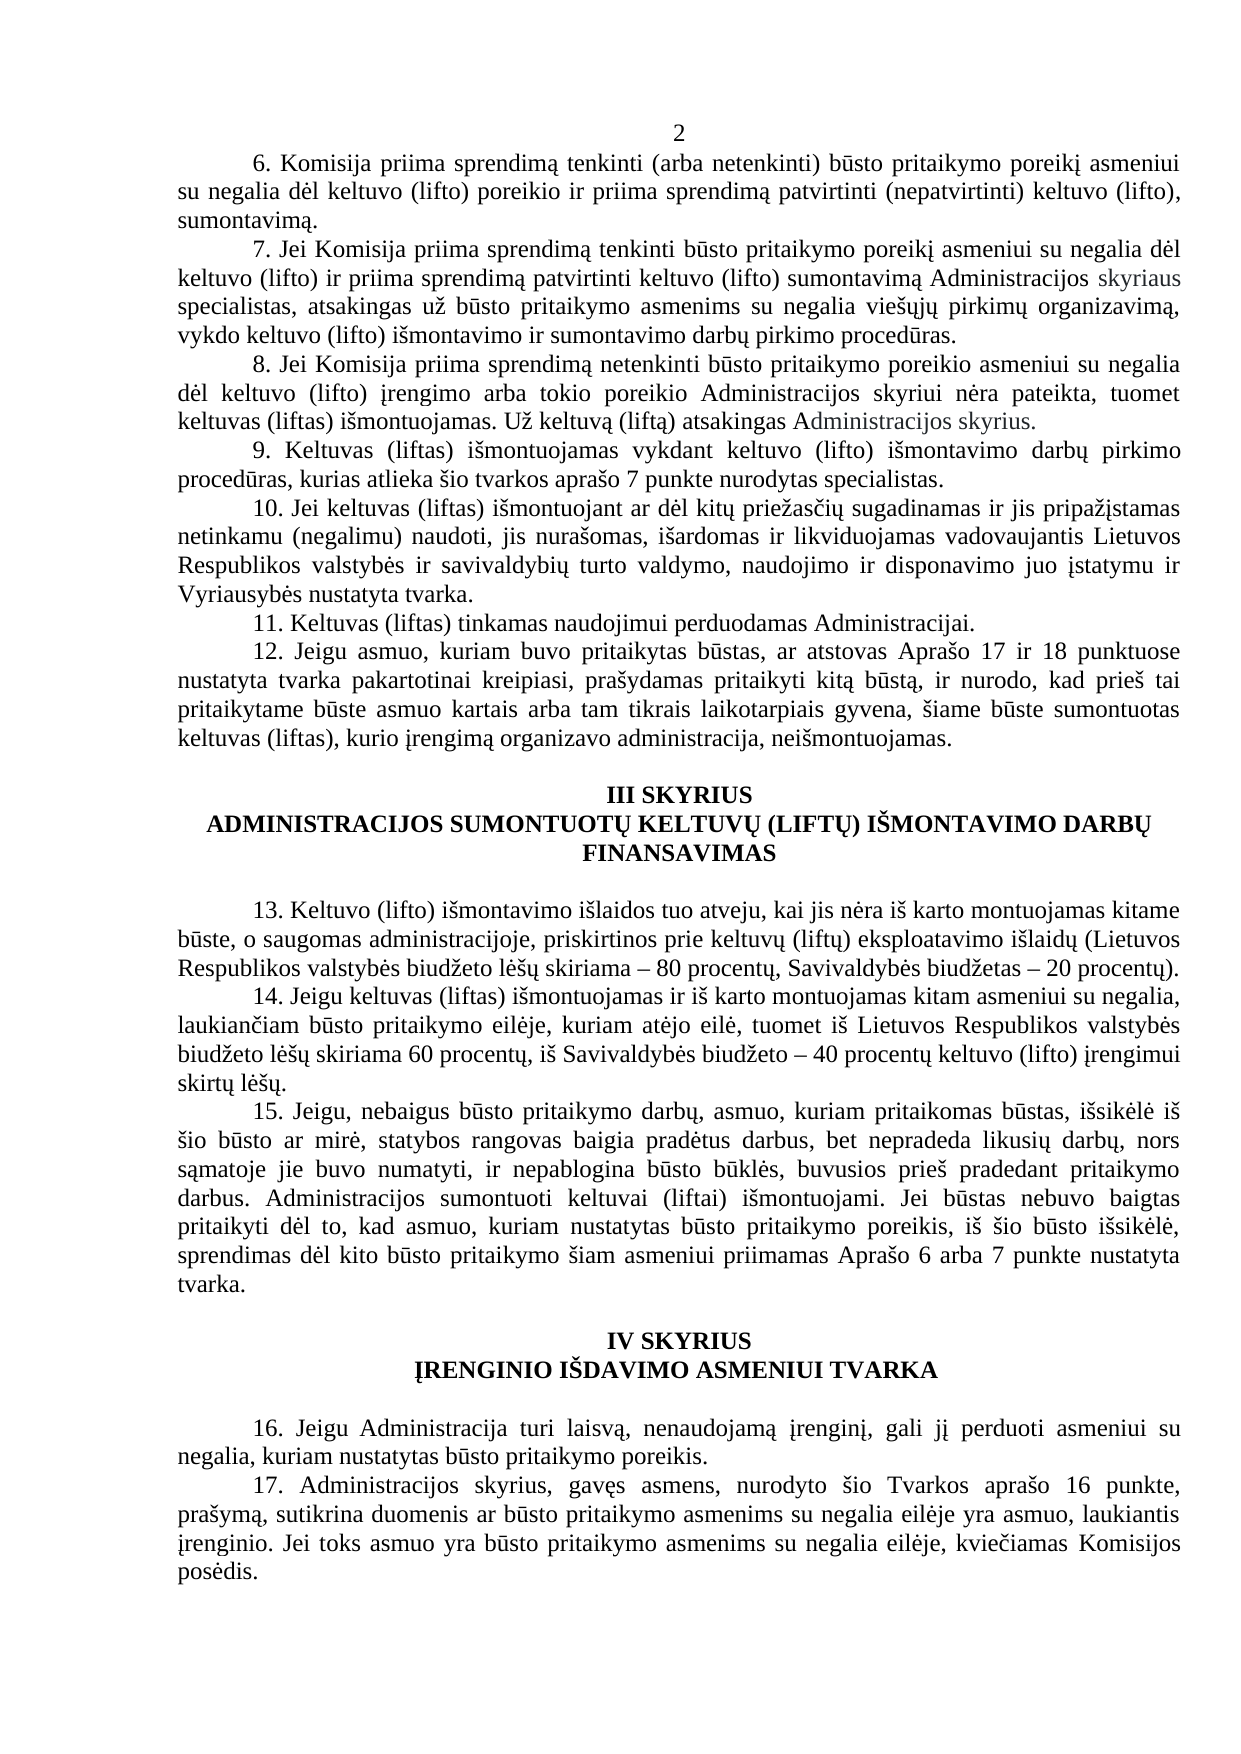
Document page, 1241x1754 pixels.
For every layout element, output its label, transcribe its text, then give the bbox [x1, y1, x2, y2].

text 17. Administracijos skyrius, gavęs asmens, nurodyto šio Tvarkos aprašo 16 punkte, prašymą, sutikrina duomenis ar būsto pritaikymo asmenims su negalia eilėje yra asmuo, laukiantis įrenginio. Jei toks asmuo yra būsto pritaikymo asmenims su negalia eilėje, kviečiamas Komisijos posėdis. [177, 1470, 1181, 1585]
text III SKYRIUS [177, 780, 1181, 809]
text 10. Jei keltuvas (liftas) išmontuojant ar dėl kitų priežasčių sugadinamas ir jis pripažįstamas netinkamu (negalimu) naudoti, jis nurašomas, išardomas ir likviduojamas vadovaujantis Lietuvos Respublikos valstybės ir savivaldybių turto valdymo, naudojimo ir disponavimo juo įstatymu ir Vyriausybės nustatyta tvarka. [177, 493, 1181, 608]
text IV SKYRIUS [177, 1326, 1181, 1355]
text 14. Jeigu keltuvas (liftas) išmontuojamas ir iš karto montuojamas kitam asmeniui su negalia, laukiančiam būsto pritaikymo eilėje, kuriam atėjo eilė, tuomet iš Lietuvos Respublikos valstybės biudžeto lėšų skiriama 60 procentų, iš Savivaldybės biudžeto – 40 procentų keltuvo (lifto) įrengimui skirtų lėšų. [177, 981, 1181, 1096]
text 12. Jeigu asmuo, kuriam buvo pritaikytas būstas, ar atstovas Aprašo 17 ir 18 punktuose nustatyta tvarka pakartotinai kreipiasi, prašydamas pritaikyti kitą būstą, ir nurodo, kad prieš tai pritaikytame būste asmuo kartais arba tam tikrais laikotarpiais gyvena, šiame būste sumontuotas keltuvas (liftas), kurio įrengimą organizavo administracija, neišmontuojamas. [177, 636, 1181, 751]
text 9. Keltuvas (liftas) išmontuojamas vykdant keltuvo (lifto) išmontavimo darbų pirkimo procedūras, kurias atlieka šio tvarkos aprašo 7 punkte nurodytas specialistas. [177, 435, 1181, 493]
text 11. Keltuvas (liftas) tinkamas naudojimui perduodamas Administracijai. [177, 608, 1181, 636]
text ADMINISTRACIJOS SUMONTUOTŲ KELTUVŲ (LIFTŲ) IŠMONTAVIMO DARBŲ FINANSAVIMAS [177, 809, 1181, 866]
text 6. Komisija priima sprendimą tenkinti (arba netenkinti) būsto pritaikymo poreikį asmeniui su negalia dėl keltuvo (lifto) poreikio ir priima sprendimą patvirtinti (nepatvirtinti) keltuvo (lifto), sumontavimą. [177, 148, 1181, 234]
text 16. Jeigu Administracija turi laisvą, nenaudojamą įrenginį, gali jį perduoti asmeniui su negalia, kuriam nustatytas būsto pritaikymo poreikis. [177, 1413, 1181, 1470]
text 13. Keltuvo (lifto) išmontavimo išlaidos tuo atveju, kai jis nėra iš karto montuojamas kitame būste, o saugomas administracijoje, priskirtinos prie keltuvų (liftų) eksploatavimo išlaidų (Lietuvos Respublikos valstybės biudžeto lėšų skiriama – 80 procentų, Savivaldybės biudžetas – 20 procentų). [177, 895, 1181, 981]
text 7. Jei Komisija priima sprendimą tenkinti būsto pritaikymo poreikį asmeniui su negalia dėl keltuvo (lifto) ir priima sprendimą patvirtinti keltuvo (lifto) sumontavimą Administracijos skyriaus specialistas, atsakingas už būsto pritaikymo asmenims su negalia viešųjų pirkimų organizavimą, vykdo keltuvo (lifto) išmontavimo ir sumontavimo darbų pirkimo procedūras. [177, 234, 1181, 349]
text ĮRENGINIO IŠDAVIMO ASMENIUI TVARKA [177, 1355, 1181, 1384]
text 8. Jei Komisija priima sprendimą netenkinti būsto pritaikymo poreikio asmeniui su negalia dėl keltuvo (lifto) įrengimo arba tokio poreikio Administracijos skyriui nėra pateikta, tuomet keltuvas (liftas) išmontuojamas. Už keltuvą (liftą) atsakingas Administracijos skyrius. [177, 349, 1181, 435]
text 15. Jeigu, nebaigus būsto pritaikymo darbų, asmuo, kuriam pritaikomas būstas, išsikėlė iš šio būsto ar mirė, statybos rangovas baigia pradėtus darbus, bet nepradeda likusių darbų, nors sąmatoje jie buvo numatyti, ir nepablogina būsto būklės, buvusios prieš pradedant pritaikymo darbus. Administracijos sumontuoti keltuvai (liftai) išmontuojami. Jei būstas nebuvo baigtas pritaikyti dėl to, kad asmuo, kuriam nustatytas būsto pritaikymo poreikis, iš šio būsto išsikėlė, sprendimas dėl kito būsto pritaikymo šiam asmeniui priimamas Aprašo 6 arba 7 punkte nustatyta tvarka. [177, 1096, 1181, 1298]
